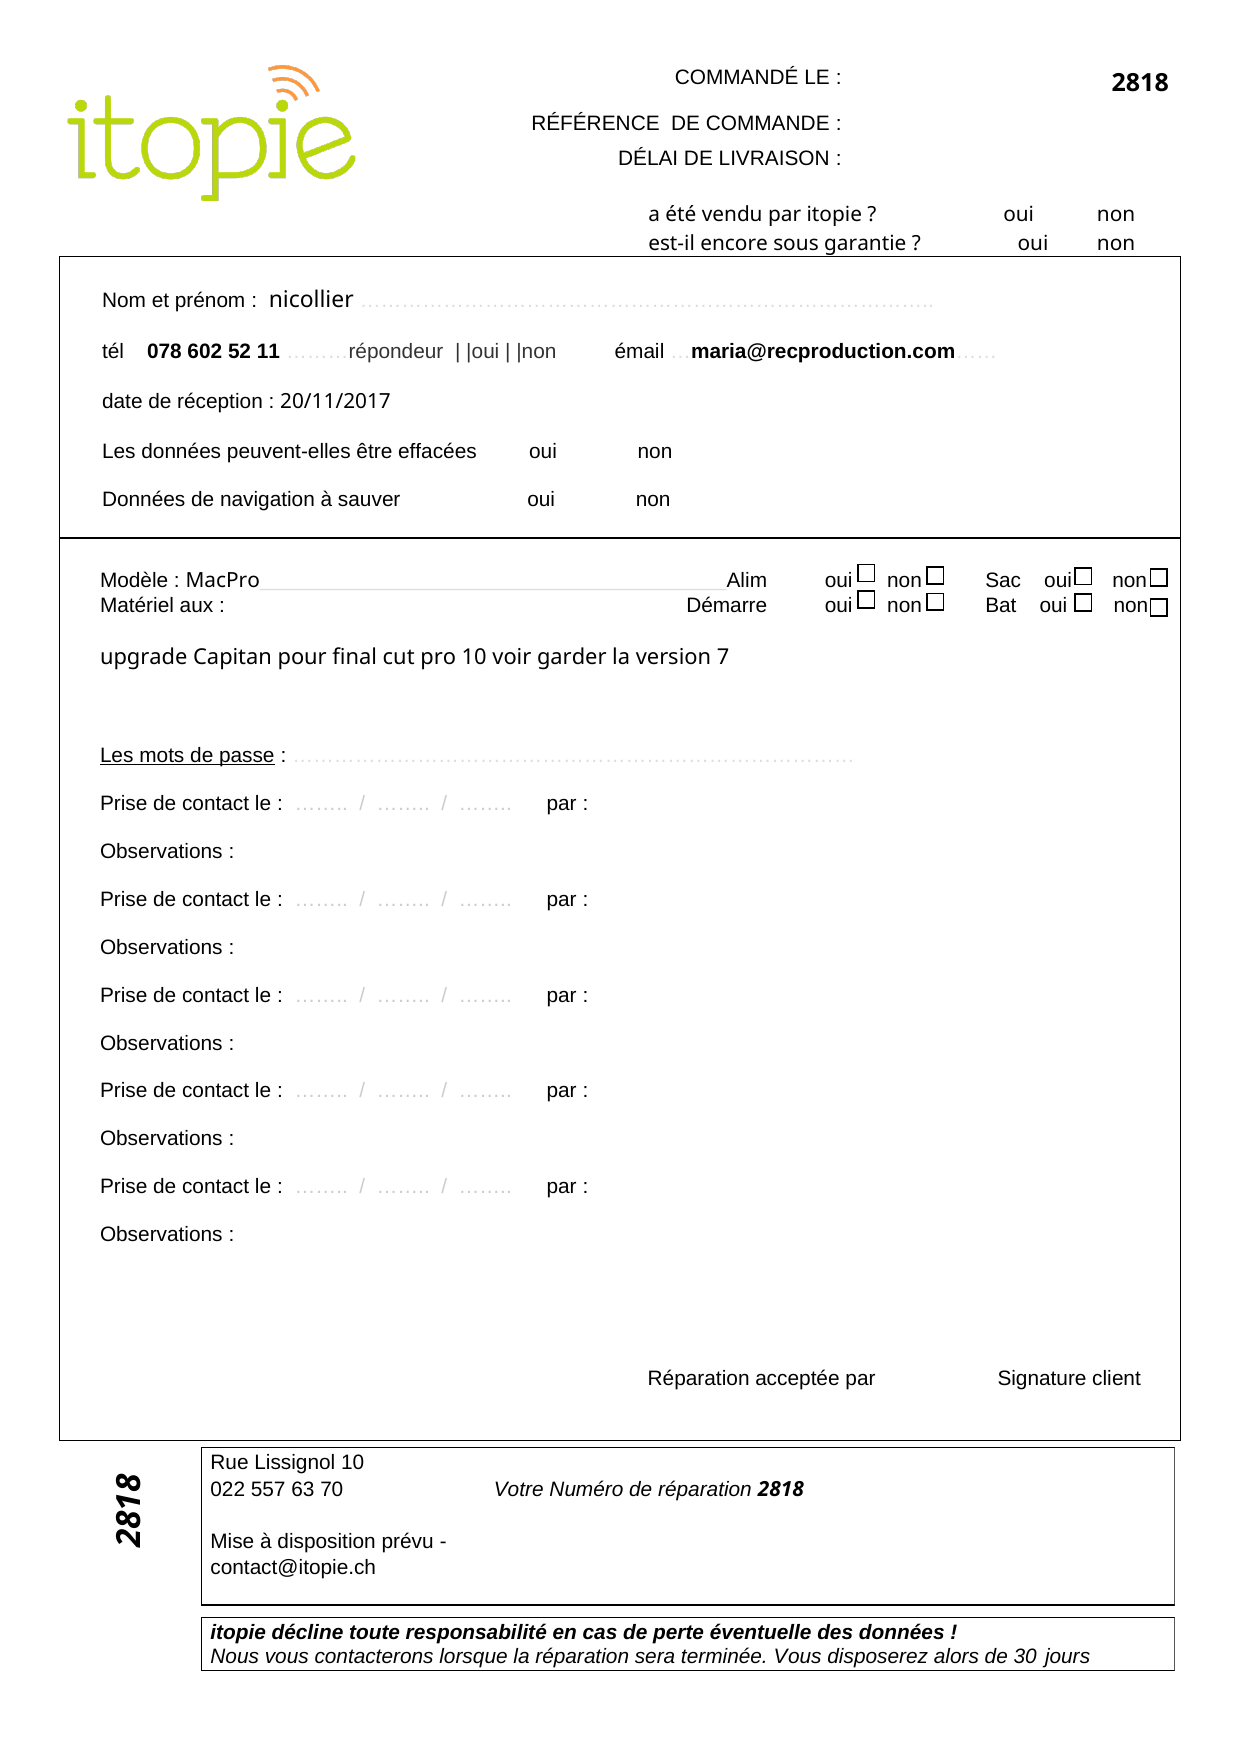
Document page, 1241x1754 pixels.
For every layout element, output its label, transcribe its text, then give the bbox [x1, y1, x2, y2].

text Observations : [60, 931, 1180, 958]
text Observations : [60, 1027, 1180, 1054]
text Modèle : MacPro Alim oui non Sac oui non [948, 562, 1180, 590]
text Prise de contact le : …….. / …….. / …….. par : [60, 788, 1180, 815]
text Réparation acceptée par Signature client [60, 1363, 1180, 1390]
text Prise de contact le : …….. / …….. / …….. par : [60, 979, 1180, 1006]
text Observations : [60, 1219, 1180, 1246]
table_cell itopie décline toute responsabilité en cas de perte éventuelle des données ! Nous vous contacterons lorsque la réparation sera terminée. Vous disposerez alors de 30 jours [195, 1611, 1180, 1677]
text est-il encore sous garantie ? oui non [59, 228, 1181, 256]
text Prise de contact le : …….. / …….. / …….. par : [60, 883, 1180, 911]
table_header 2818 [847, 59, 1180, 104]
text date de réception : 20/11/2017 [60, 383, 1180, 415]
text Données de navigation à sauver oui non [60, 484, 1180, 511]
text Prise de contact le : …….. / …….. / …….. par : [60, 1075, 1180, 1102]
table_header COMMANDÉ LE : [490, 59, 847, 104]
text Observations : [60, 836, 1180, 863]
text a été vendu par itopie ? oui non [59, 199, 1181, 228]
text upgrade Capitan pour final cut pro 10 voir garder la version 7 [60, 638, 1180, 671]
text tél 078 602 52 11 ………répondeur | |oui | |non émail …maria@recproduction.com…… [60, 335, 1180, 362]
text Observations : [60, 1123, 1180, 1150]
text Matériel aux : Démarre oui non Bat oui non [60, 590, 1180, 617]
text Les données peuvent-elles être effacées oui non [60, 436, 1180, 463]
text Les mots de passe : ……………………………………………………………………… [60, 740, 1180, 767]
table_header 2818 [59, 1441, 195, 1677]
text Modèle : MacPro Alim oui non Sac oui non [879, 562, 925, 590]
text Nom et prénom : nicollier ……………………………………………………………………….. [60, 280, 1180, 314]
text Modèle : MacPro Alim oui non Sac oui non [60, 562, 856, 590]
text Prise de contact le : …….. / …….. / …….. par : [60, 1171, 1180, 1198]
table_cell RÉFÉRENCE DE COMMANDE : [490, 105, 847, 140]
table_cell DÉLAI DE LIVRAISON : [490, 140, 847, 175]
table_cell [847, 105, 1180, 140]
table_header Rue Lissignol 10 022 557 63 70 Votre Numéro de réparation 2818 Mise à disposition prévu - contact@itopie.ch [195, 1441, 1180, 1611]
table_cell [847, 140, 1180, 175]
picture [67, 65, 356, 201]
